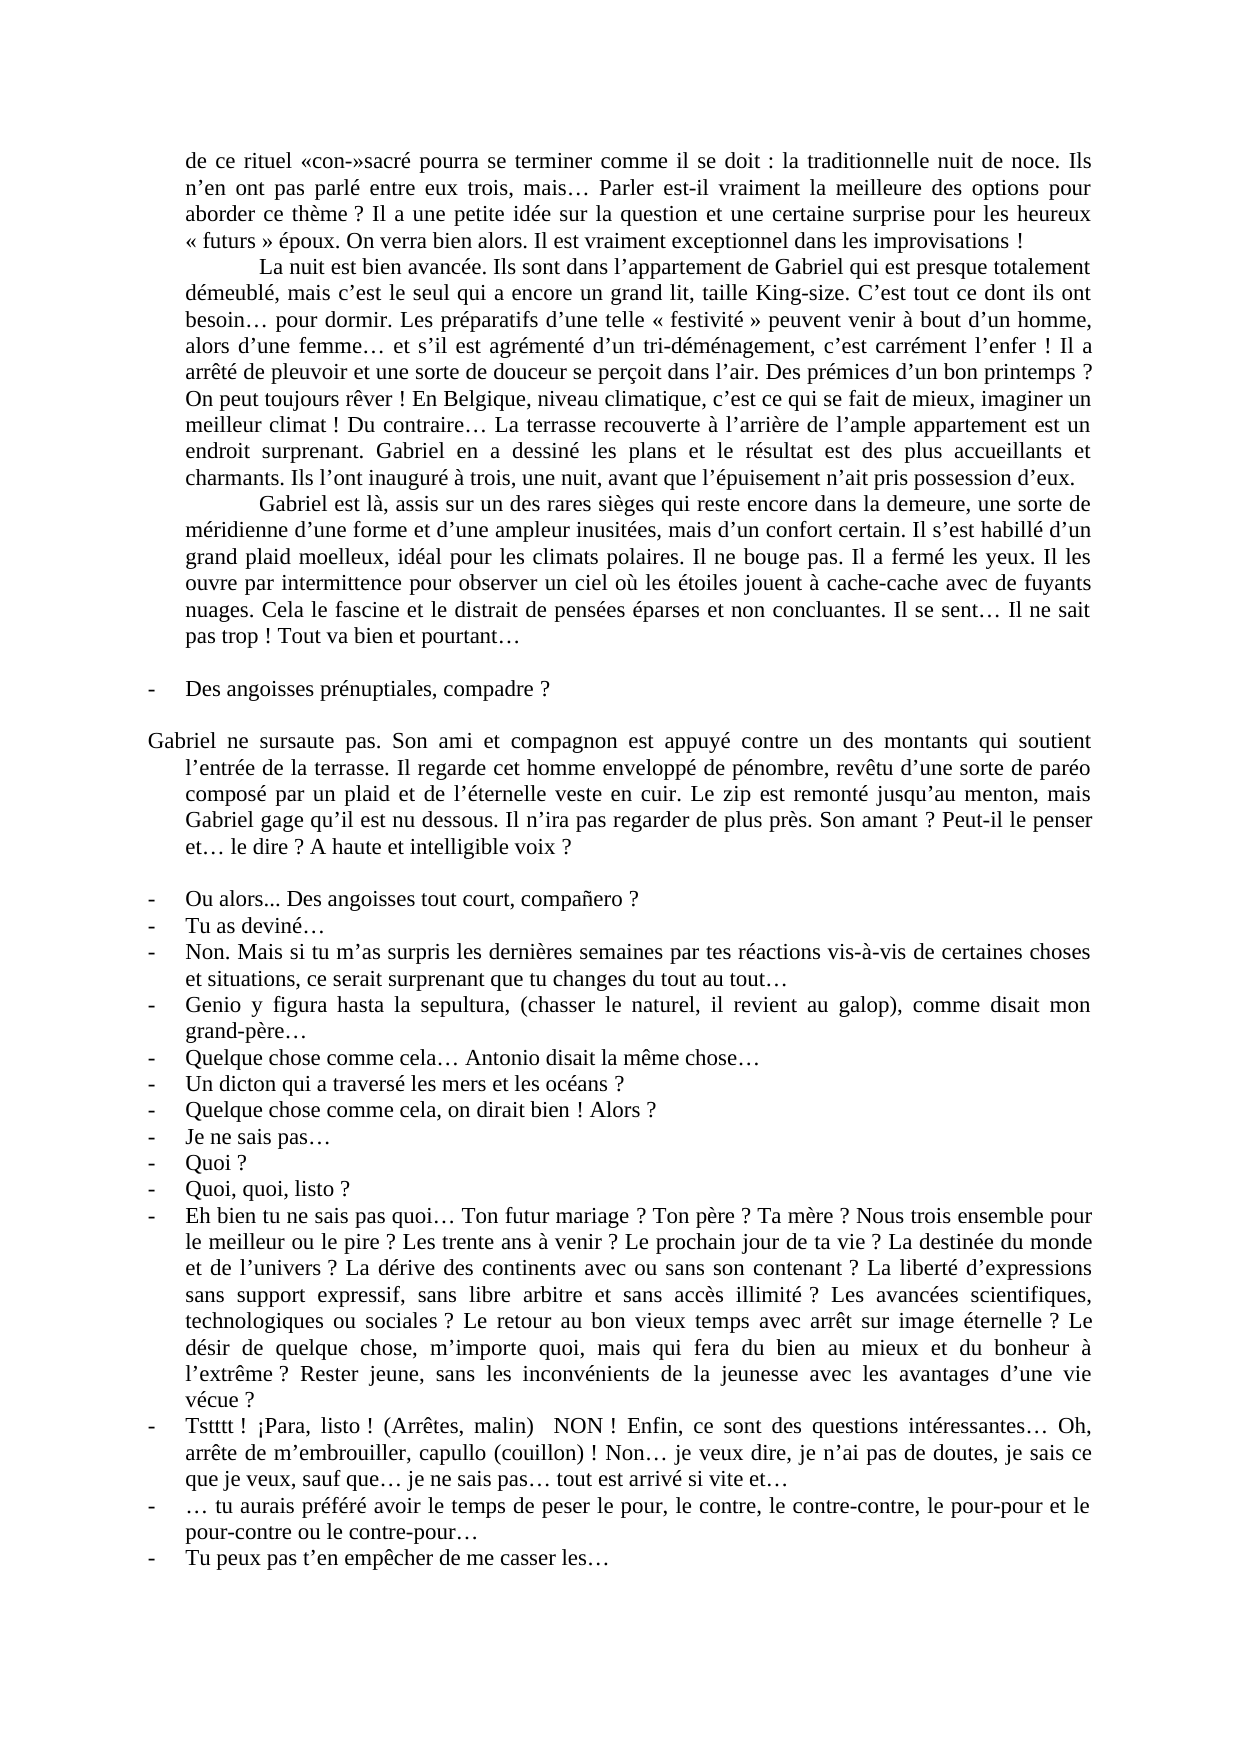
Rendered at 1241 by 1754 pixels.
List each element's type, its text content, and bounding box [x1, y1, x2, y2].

list Ou alors... Des angoisses tout court, compañero ? [148, 886, 1093, 912]
list Tu peux pas t’en empêcher de me casser les… [148, 1544, 1093, 1571]
list Eh bien tu ne sais pas quoi… Ton futur mariage ? Ton père ? Ta mère ? Nous trois ensemble pour le meilleur ou le pire ? Les trente ans à venir ? Le prochain jour de ta vie ? La destinée du monde et de l’univers ? La dérive des continents avec ou sans son contenant ? La liberté d’expressions sans support expressif, sans libre arbitre et sans accès illimité ? Les avancées scientifiques, technologiques ou sociales ? Le retour au bon vieux temps avec arrêt sur image éternelle ? Le désir de quelque chose, m’importe quoi, mais qui fera du bien au mieux et du bonheur à l’extrême ? Rester jeune, sans les inconvénients de la jeunesse avec les avantages d’une vie vécue ? [148, 1202, 1093, 1413]
list Quelque chose comme cela… Antonio disait la même chose… [148, 1044, 1093, 1070]
list Gabriel ne sursaute pas. Son ami et compagnon est appuyé contre un des montants qui soutient l’entrée de la terrasse. Il regarde cet homme enveloppé de pénombre, revêtu d’une sorte de paréo composé par un plaid et de l’éternelle veste en cuir. Le zip est remonté jusqu’au menton, mais Gabriel gage qu’il est nu dessous. Il n’ira pas regarder de plus près. Son amant ? Peut-il le penser et… le dire ? A haute et intelligible voix ? [148, 727, 1093, 859]
list Quoi ? [148, 1149, 1093, 1175]
list Quelque chose comme cela, on dirait bien ! Alors ? [148, 1096, 1093, 1123]
list Un dicton qui a traversé les mers et les océans ? [148, 1070, 1093, 1096]
list Genio y figura hasta la sepultura, (chasser le naturel, il revient au galop), comme disait mon grand-père… [148, 991, 1093, 1044]
list Je ne sais pas… [148, 1123, 1093, 1149]
list Quoi, quoi, listo ? [148, 1175, 1093, 1202]
list Non. Mais si tu m’as surpris les dernières semaines par tes réactions vis-à-vis de certaines choses et situations, ce serait surprenant que tu changes du tout au tout… [148, 938, 1093, 991]
list Tu as deviné… [148, 912, 1093, 938]
list Gabriel est là, assis sur un des rares sièges qui reste encore dans la demeure, une sorte de méridienne d’une forme et d’une ampleur inusitées, mais d’un confort certain. Il s’est habillé d’un grand plaid moelleux, idéal pour les climats polaires. Il ne bouge pas. Il a fermé les yeux. Il les ouvre par intermittence pour observer un ciel où les étoiles jouent à cache-cache avec de fuyants nuages. Cela le fascine et le distrait de pensées éparses et non concluantes. Il se sent… Il ne sait pas trop ! Tout va bien et pourtant… [185, 490, 1093, 648]
list La nuit est bien avancée. Ils sont dans l’appartement de Gabriel qui est presque totalement démeublé, mais c’est le seul qui a encore un grand lit, taille King-size. C’est tout ce dont ils ont besoin… pour dormir. Les préparatifs d’une telle « festivité » peuvent venir à bout d’un homme, alors d’une femme… et s’il est agrémenté d’un tri-déménagement, c’est carrément l’enfer ! Il a arrêté de pleuvoir et une sorte de douceur se perçoit dans l’air. Des prémices d’un bon printemps ? On peut toujours rêver ! En Belgique, niveau climatique, c’est ce qui se fait de mieux, imaginer un meilleur climat ! Du contraire… La terrasse recouverte à l’arrière de l’ample appartement est un endroit surprenant. Gabriel en a dessiné les plans et le résultat est des plus accueillants et charmants. Ils l’ont inauguré à trois, une nuit, avant que l’épuisement n’ait pris possession d’eux. [185, 253, 1093, 490]
list … tu aurais préféré avoir le temps de peser le pour, le contre, le contre-contre, le pour-pour et le pour-contre ou le contre-pour… [148, 1492, 1093, 1544]
list Tstttt ! ¡Para, listo ! (Arrêtes, malin) NON ! Enfin, ce sont des questions intéressantes… Oh, arrête de m’embrouiller, capullo (couillon) ! Non… je veux dire, je n’ai pas de doutes, je sais ce que je veux, sauf que… je ne sais pas… tout est arrivé si vite et… [148, 1413, 1093, 1492]
list Des angoisses prénuptiales, compadre ? [148, 675, 1093, 701]
list de ce rituel «con-»sacré pourra se terminer comme il se doit : la traditionnelle nuit de noce. Ils n’en ont pas parlé entre eux trois, mais… Parler est-il vraiment la meilleure des options pour aborder ce thème ? Il a une petite idée sur la question et une certaine surprise pour les heureux « futurs » époux. On verra bien alors. Il est vraiment exceptionnel dans les improvisations ! [185, 148, 1093, 253]
